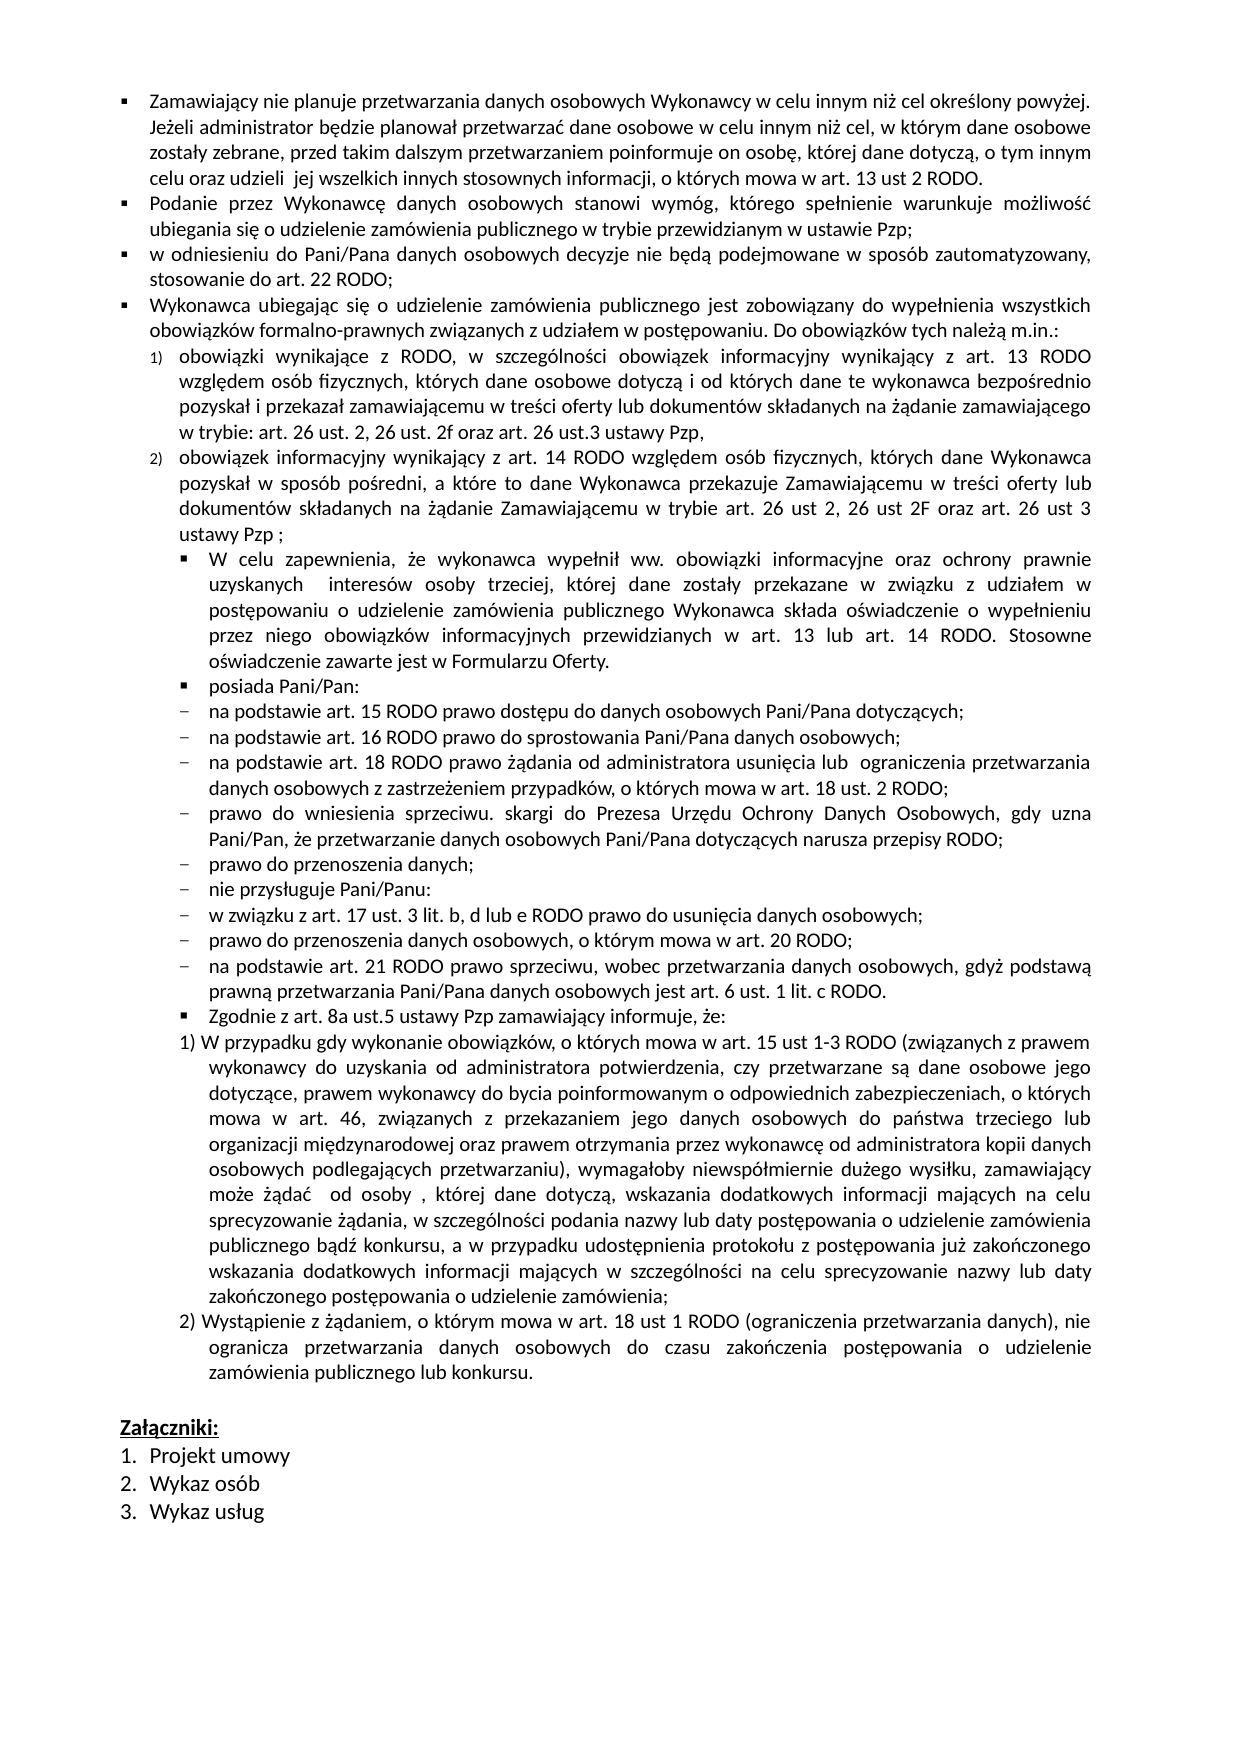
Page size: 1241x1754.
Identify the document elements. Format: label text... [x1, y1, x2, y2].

list na podstawie art. 16 RODO prawo do sprostowania Pani/Pana danych osobowych; [179, 724, 1093, 749]
list prawo do przenoszenia danych osobowych, o którym mowa w art. 20 RODO; [179, 927, 1093, 953]
text Załączniki: [120, 1413, 1093, 1441]
list W celu zapewnienia, że wykonawca wypełnił ww. obowiązki informacyjne oraz ochrony prawnie uzyskanych interesów osoby trzeciej, której dane zostały przekazane w związku z udziałem w postępowaniu o udzielenie zamówienia publicznego Wykonawca składa oświadczenie o wypełnieniu przez niego obowiązków informacyjnych przewidzianych w art. 13 lub art. 14 RODO. Stosowne oświadczenie zawarte jest w Formularzu Oferty. [179, 546, 1093, 673]
list Zamawiający nie planuje przetwarzania danych osobowych Wykonawcy w celu innym niż cel określony powyżej. Jeżeli administrator będzie planował przetwarzać dane osobowe w celu innym niż cel, w którym dane osobowe zostały zebrane, przed takim dalszym przetwarzaniem poinformuje on osobę, której dane dotyczą, o tym innym celu oraz udzieli jej wszelkich innych stosownych informacji, o których mowa w art. 13 ust 2 RODO. [120, 89, 1093, 190]
list na podstawie art. 18 RODO prawo żądania od administratora usunięcia lub ograniczenia przetwarzania danych osobowych z zastrzeżeniem przypadków, o których mowa w art. 18 ust. 2 RODO; [179, 749, 1093, 800]
list w odniesieniu do Pani/Pana danych osobowych decyzje nie będą podejmowane w sposób zautomatyzowany, stosowanie do art. 22 RODO; [120, 241, 1093, 292]
list Projekt umowy [120, 1441, 1093, 1469]
list obowiązki wynikające z RODO, w szczególności obowiązek informacyjny wynikający z art. 13 RODO względem osób fizycznych, których dane osobowe dotyczą i od których dane te wykonawca bezpośrednio pozyskał i przekazał zamawiającemu w treści oferty lub dokumentów składanych na żądanie zamawiającego w trybie: art. 26 ust. 2, 26 ust. 2f oraz art. 26 ust.3 ustawy Pzp, [149, 343, 1093, 444]
list Wykonawca ubiegając się o udzielenie zamówienia publicznego jest zobowiązany do wypełnienia wszystkich obowiązków formalno-prawnych związanych z udziałem w postępowaniu. Do obowiązków tych należą m.in.: [120, 292, 1093, 343]
text 1) W przypadku gdy wykonanie obowiązków, o których mowa w art. 15 ust 1-3 RODO (związanych z prawem wykonawcy do uzyskania od administratora potwierdzenia, czy przetwarzane są dane osobowe jego dotyczące, prawem wykonawcy do bycia poinformowanym o odpowiednich zabezpieczeniach, o których mowa w art. 46, związanych z przekazaniem jego danych osobowych do państwa trzeciego lub organizacji międzynarodowej oraz prawem otrzymania przez wykonawcę od administratora kopii danych osobowych podlegających przetwarzaniu), wymagałoby niewspółmiernie dużego wysiłku, zamawiający może żądać od osoby , której dane dotyczą, wskazania dodatkowych informacji mających na celu sprecyzowanie żądania, w szczególności podania nazwy lub daty postępowania o udzielenie zamówienia publicznego bądź konkursu, a w przypadku udostępnienia protokołu z postępowania już zakończonego wskazania dodatkowych informacji mających w szczególności na celu sprecyzowanie nazwy lub daty zakończonego postępowania o udzielenie zamówienia; [179, 1029, 1093, 1309]
list Podanie przez Wykonawcę danych osobowych stanowi wymóg, którego spełnienie warunkuje możliwość ubiegania się o udzielenie zamówienia publicznego w trybie przewidzianym w ustawie Pzp; [120, 190, 1093, 241]
list posiada Pani/Pan: [179, 673, 1093, 699]
list w związku z art. 17 ust. 3 lit. b, d lub e RODO prawo do usunięcia danych osobowych; [179, 902, 1093, 927]
list prawo do wniesienia sprzeciwu. skargi do Prezesa Urzędu Ochrony Danych Osobowych, gdy uzna Pani/Pan, że przetwarzanie danych osobowych Pani/Pana dotyczących narusza przepisy RODO; [179, 800, 1093, 851]
list prawo do przenoszenia danych; [179, 851, 1093, 877]
list nie przysługuje Pani/Panu: [179, 877, 1093, 902]
list na podstawie art. 15 RODO prawo dostępu do danych osobowych Pani/Pana dotyczących; [179, 699, 1093, 724]
list Zgodnie z art. 8a ust.5 ustawy Pzp zamawiający informuje, że: [179, 1004, 1093, 1029]
list Wykaz usług [120, 1497, 1093, 1525]
text 2) Wystąpienie z żądaniem, o którym mowa w art. 18 ust 1 RODO (ograniczenia przetwarzania danych), nie ogranicza przetwarzania danych osobowych do czasu zakończenia postępowania o udzielenie zamówienia publicznego lub konkursu. [179, 1309, 1093, 1385]
list obowiązek informacyjny wynikający z art. 14 RODO względem osób fizycznych, których dane Wykonawca pozyskał w sposób pośredni, a które to dane Wykonawca przekazuje Zamawiającemu w treści oferty lub dokumentów składanych na żądanie Zamawiającemu w trybie art. 26 ust 2, 26 ust 2F oraz art. 26 ust 3 ustawy Pzp ; [149, 444, 1093, 546]
list Wykaz osób [120, 1469, 1093, 1497]
list na podstawie art. 21 RODO prawo sprzeciwu, wobec przetwarzania danych osobowych, gdyż podstawą prawną przetwarzania Pani/Pana danych osobowych jest art. 6 ust. 1 lit. c RODO. [179, 953, 1093, 1004]
